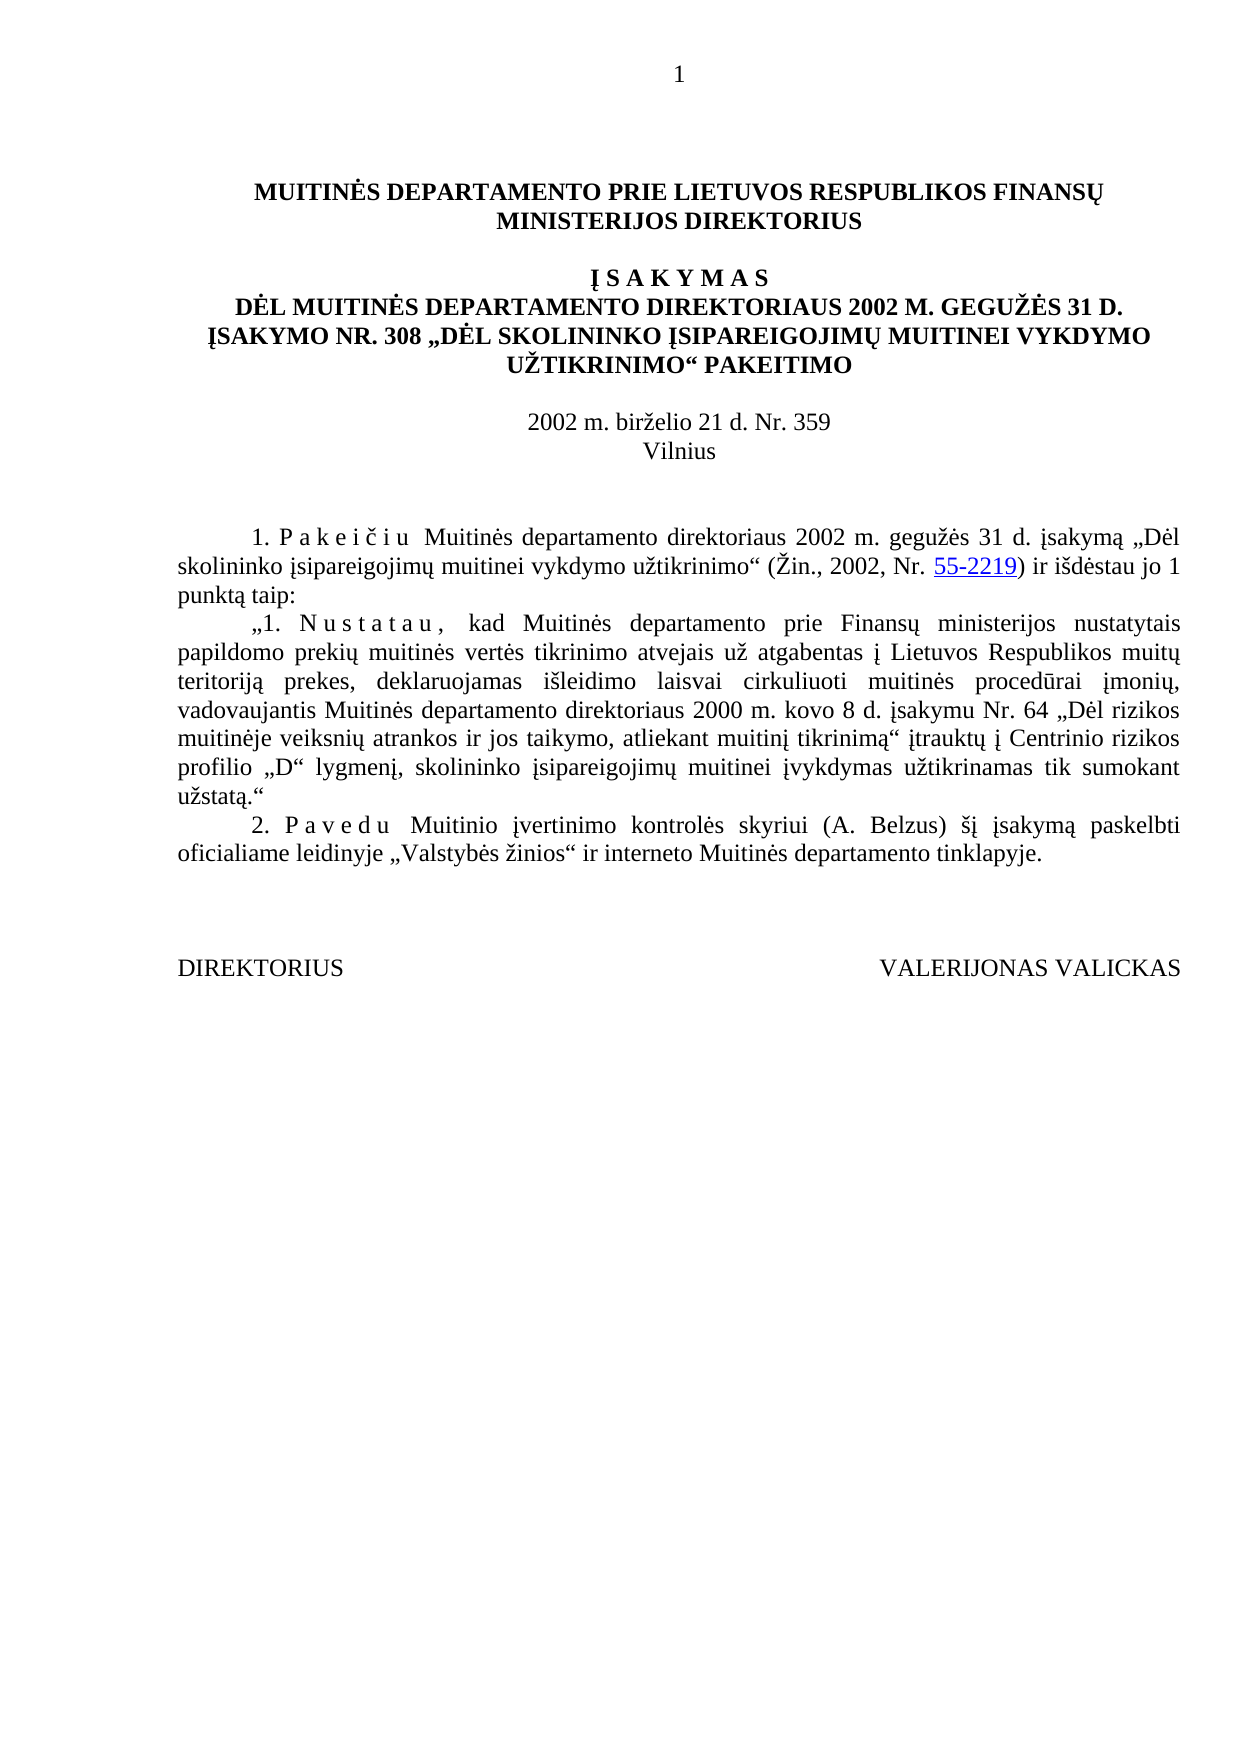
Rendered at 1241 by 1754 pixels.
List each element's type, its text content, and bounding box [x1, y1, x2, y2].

text MUITINĖS DEPARTAMENTO PRIE LIETUVOS RESPUBLIKOS FINANSŲ MINISTERIJOS DIREKTORIUS [177, 177, 1181, 235]
text 2002 m. birželio 21 d. Nr. 359 [177, 407, 1181, 436]
text „1. Nustatau, kad Muitinės departamento prie Finansų ministerijos nustatytais papildomo prekių muitinės vertės tikrinimo atvejais už atgabentas į Lietuvos Respublikos muitų teritoriją prekes, deklaruojamas išleidimo laisvai cirkuliuoti muitinės procedūrai įmonių, vadovaujantis Muitinės departamento direktoriaus 2000 m. kovo 8 d. įsakymu Nr. 64 „Dėl rizikos muitinėje veiksnių atrankos ir jos taikymo, atliekant muitinį tikrinimą“ įtrauktų į Centrinio rizikos profilio „D“ lygmenį, skolininko įsipareigojimų muitinei įvykdymas užtikrinamas tik sumokant užstatą.“ [177, 608, 1181, 810]
text 1. Pakeičiu Muitinės departamento direktoriaus 2002 m. gegužės 31 d. įsakymą „Dėl skolininko įsipareigojimų muitinei vykdymo užtikrinimo“ (Žin., 2002, Nr. 55-2219) ir išdėstau jo 1 punktą taip: [177, 522, 1181, 608]
text Į S A K Y M A S [177, 263, 1181, 292]
text DĖL MUITINĖS DEPARTAMENTO DIREKTORIAUS 2002 M. GEGUŽĖS 31 D. ĮSAKYMO NR. 308 „DĖL SKOLININKO ĮSIPAREIGOJIMŲ MUITINEI VYKDYMO UŽTIKRINIMO“ PAKEITIMO [177, 292, 1181, 378]
text 2. Pavedu Muitinio įvertinimo kontrolės skyriui (A. Belzus) šį įsakymą paskelbti oficialiame leidinyje „Valstybės žinios“ ir interneto Muitinės departamento tinklapyje. [177, 810, 1181, 867]
text DIREKTORIUS VALERIJONAS VALICKAS [177, 953, 1181, 982]
text Vilnius [177, 436, 1181, 465]
